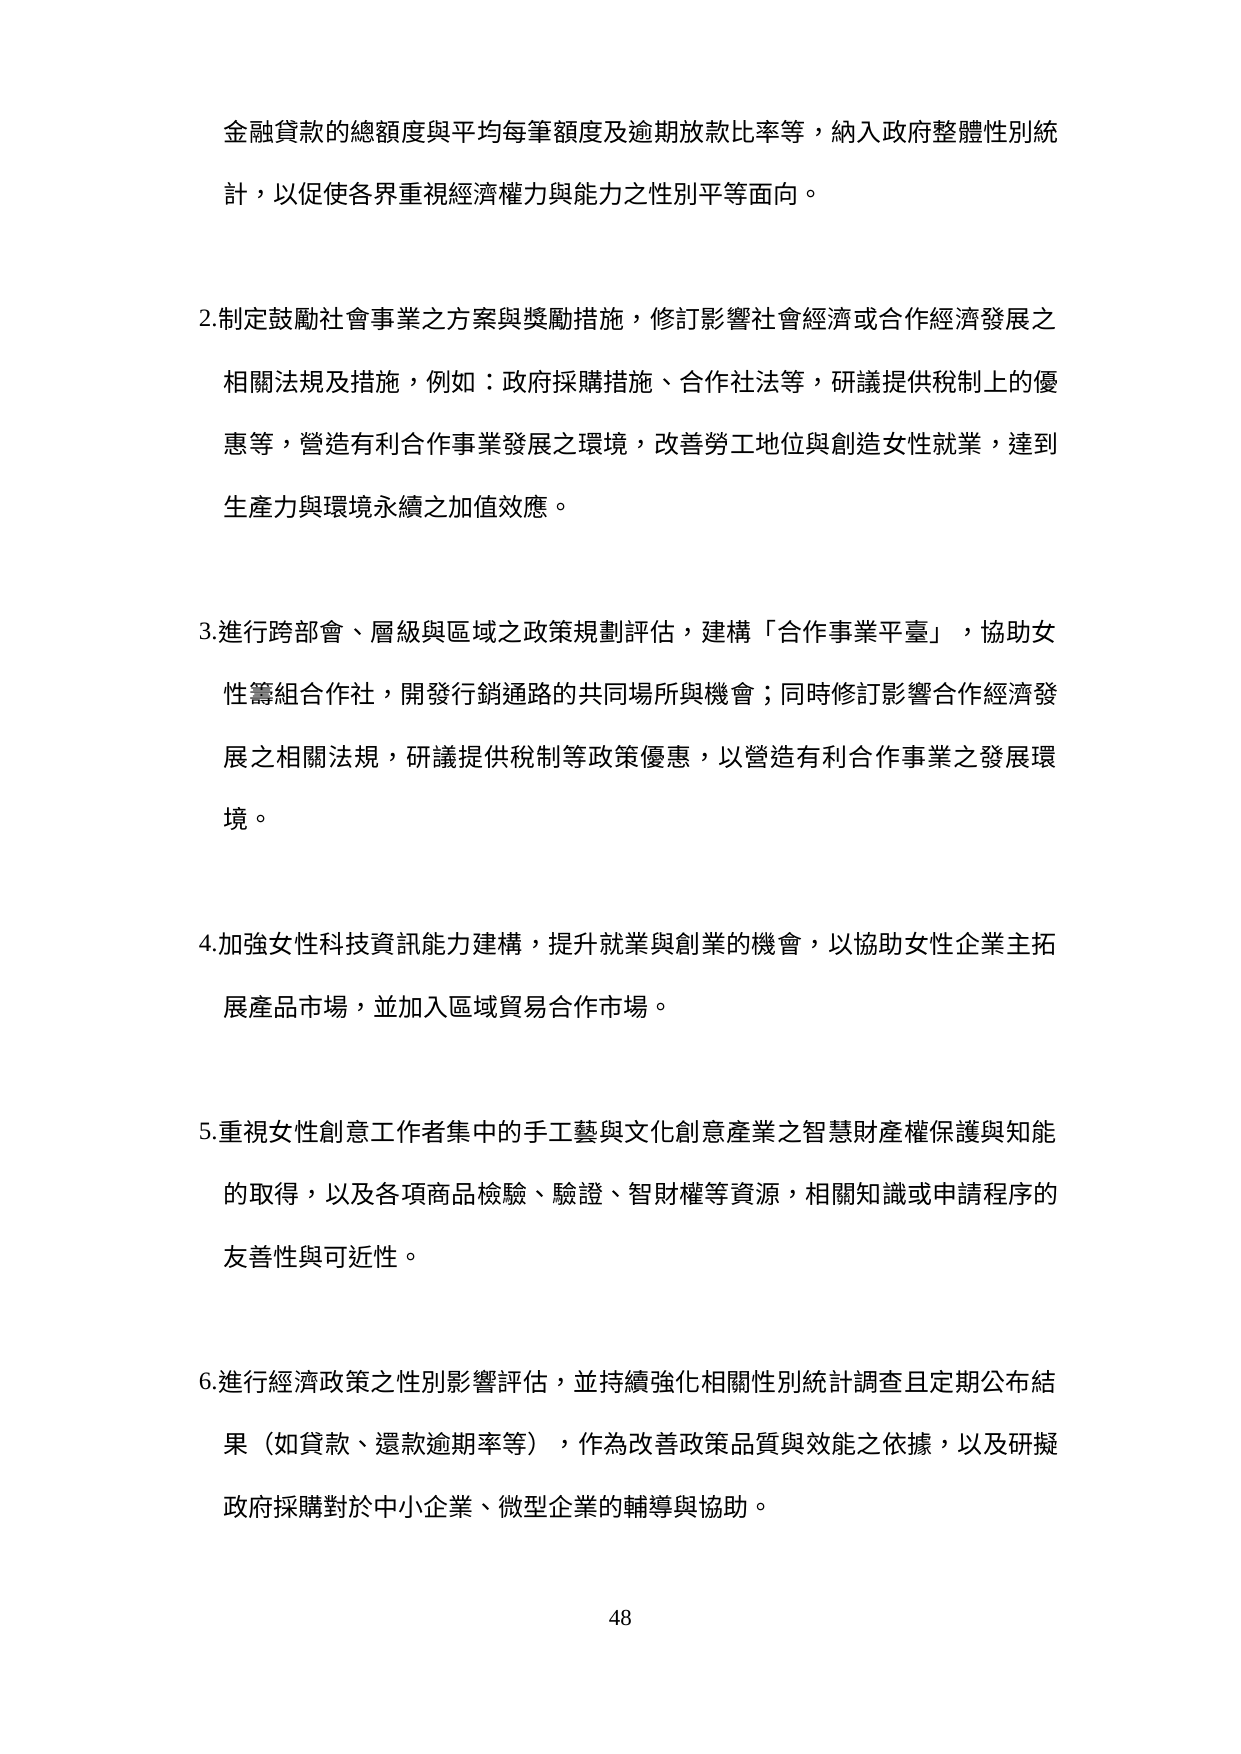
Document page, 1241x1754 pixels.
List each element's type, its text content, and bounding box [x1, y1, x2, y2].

table_cell 金融貸款的總額度與平均每筆額度及逾期放款比率等，納入政府整體性別統計，以促使各界重視經濟權力與能力之性別平等面向。 [188, 89, 1070, 276]
table_cell 6.進行經濟政策之性別影響評估，並持續強化相關性別統計調查且定期公布結果（如貸款、還款逾期率等），作為改善政策品質與效能之依據，以及研擬政府採購對於中小企業、微型企業的輔導與協助。 [188, 1339, 1070, 1589]
table_cell 5.重視女性創意工作者集中的手工藝與文化創意產業之智慧財產權保護與知能的取得，以及各項商品檢驗、驗證、智財權等資源，相關知識或申請程序的友善性與可近性。 [188, 1089, 1070, 1339]
table_cell 2.制定鼓勵社會事業之方案與獎勵措施，修訂影響社會經濟或合作經濟發展之相關法規及措施，例如：政府採購措施、合作社法等，研議提供稅制上的優惠等，營造有利合作事業發展之環境，改善勞工地位與創造女性就業，達到生產力與環境永續之加值效應。 [188, 276, 1070, 589]
table_cell 4.加強女性科技資訊能力建構，提升就業與創業的機會，以協助女性企業主拓展產品市場，並加入區域貿易合作市場。 [188, 901, 1070, 1089]
table_cell 3.進行跨部會、層級與區域之政策規劃評估，建構「合作事業平臺」，協助女性籌組合作社，開發行銷通路的共同場所與機會；同時修訂影響合作經濟發展之相關法規，研議提供稅制等政策優惠，以營造有利合作事業之發展環境。 [188, 589, 1070, 901]
